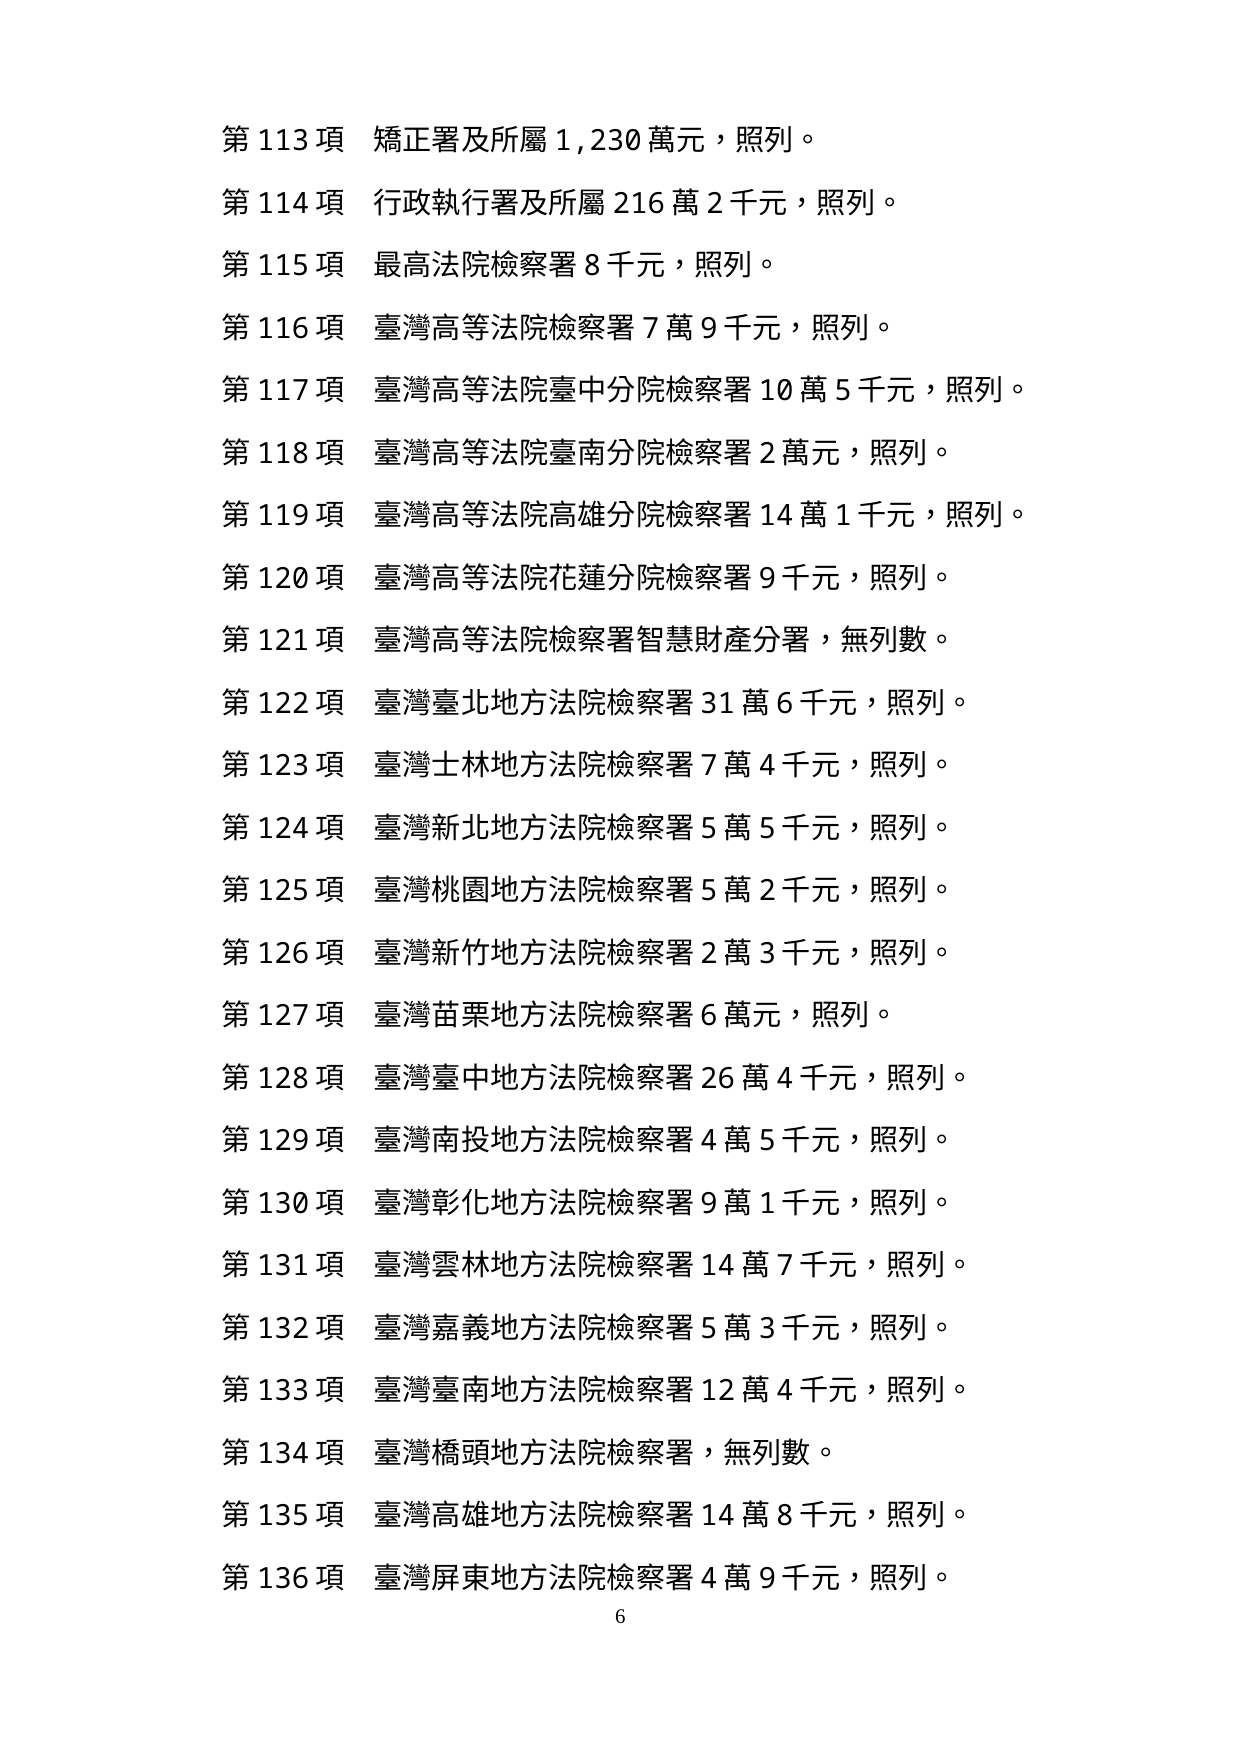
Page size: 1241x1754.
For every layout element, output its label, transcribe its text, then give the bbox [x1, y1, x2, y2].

text 第127項 臺灣苗栗地方法院檢察署6萬元，照列。 [187, 971, 1053, 1034]
text 第120項 臺灣高等法院花蓮分院檢察署9千元，照列。 [187, 534, 1053, 596]
text 第113項 矯正署及所屬1,230萬元，照列。 [187, 96, 1053, 159]
text 第118項 臺灣高等法院臺南分院檢察署2萬元，照列。 [187, 409, 1053, 471]
text 第126項 臺灣新竹地方法院檢察署2萬3千元，照列。 [187, 909, 1053, 971]
text 第136項 臺灣屏東地方法院檢察署4萬9千元，照列。 [187, 1534, 1053, 1596]
text 第121項 臺灣高等法院檢察署智慧財產分署，無列數。 [187, 596, 1053, 659]
text 第114項 行政執行署及所屬216萬2千元，照列。 [187, 159, 1053, 221]
text 第125項 臺灣桃園地方法院檢察署5萬2千元，照列。 [187, 846, 1053, 909]
text 第132項 臺灣嘉義地方法院檢察署5萬3千元，照列。 [187, 1284, 1053, 1346]
text 第135項 臺灣高雄地方法院檢察署14萬8千元，照列。 [187, 1471, 1053, 1534]
text 第122項 臺灣臺北地方法院檢察署31萬6千元，照列。 [187, 659, 1053, 721]
text 第123項 臺灣士林地方法院檢察署7萬4千元，照列。 [187, 721, 1053, 784]
text 第134項 臺灣橋頭地方法院檢察署，無列數。 [187, 1409, 1053, 1471]
text 第131項 臺灣雲林地方法院檢察署14萬7千元，照列。 [187, 1221, 1053, 1284]
text 第129項 臺灣南投地方法院檢察署4萬5千元，照列。 [187, 1096, 1053, 1159]
text 第119項 臺灣高等法院高雄分院檢察署14萬1千元，照列。 [187, 471, 1053, 534]
text 第115項 最高法院檢察署8千元，照列。 [187, 221, 1053, 284]
text 第124項 臺灣新北地方法院檢察署5萬5千元，照列。 [187, 784, 1053, 846]
text 第130項 臺灣彰化地方法院檢察署9萬1千元，照列。 [187, 1159, 1053, 1221]
text 第128項 臺灣臺中地方法院檢察署26萬4千元，照列。 [187, 1034, 1053, 1096]
text 第116項 臺灣高等法院檢察署7萬9千元，照列。 [187, 284, 1053, 346]
text 第133項 臺灣臺南地方法院檢察署12萬4千元，照列。 [187, 1346, 1053, 1409]
text 第117項 臺灣高等法院臺中分院檢察署10萬5千元，照列。 [187, 346, 1053, 409]
